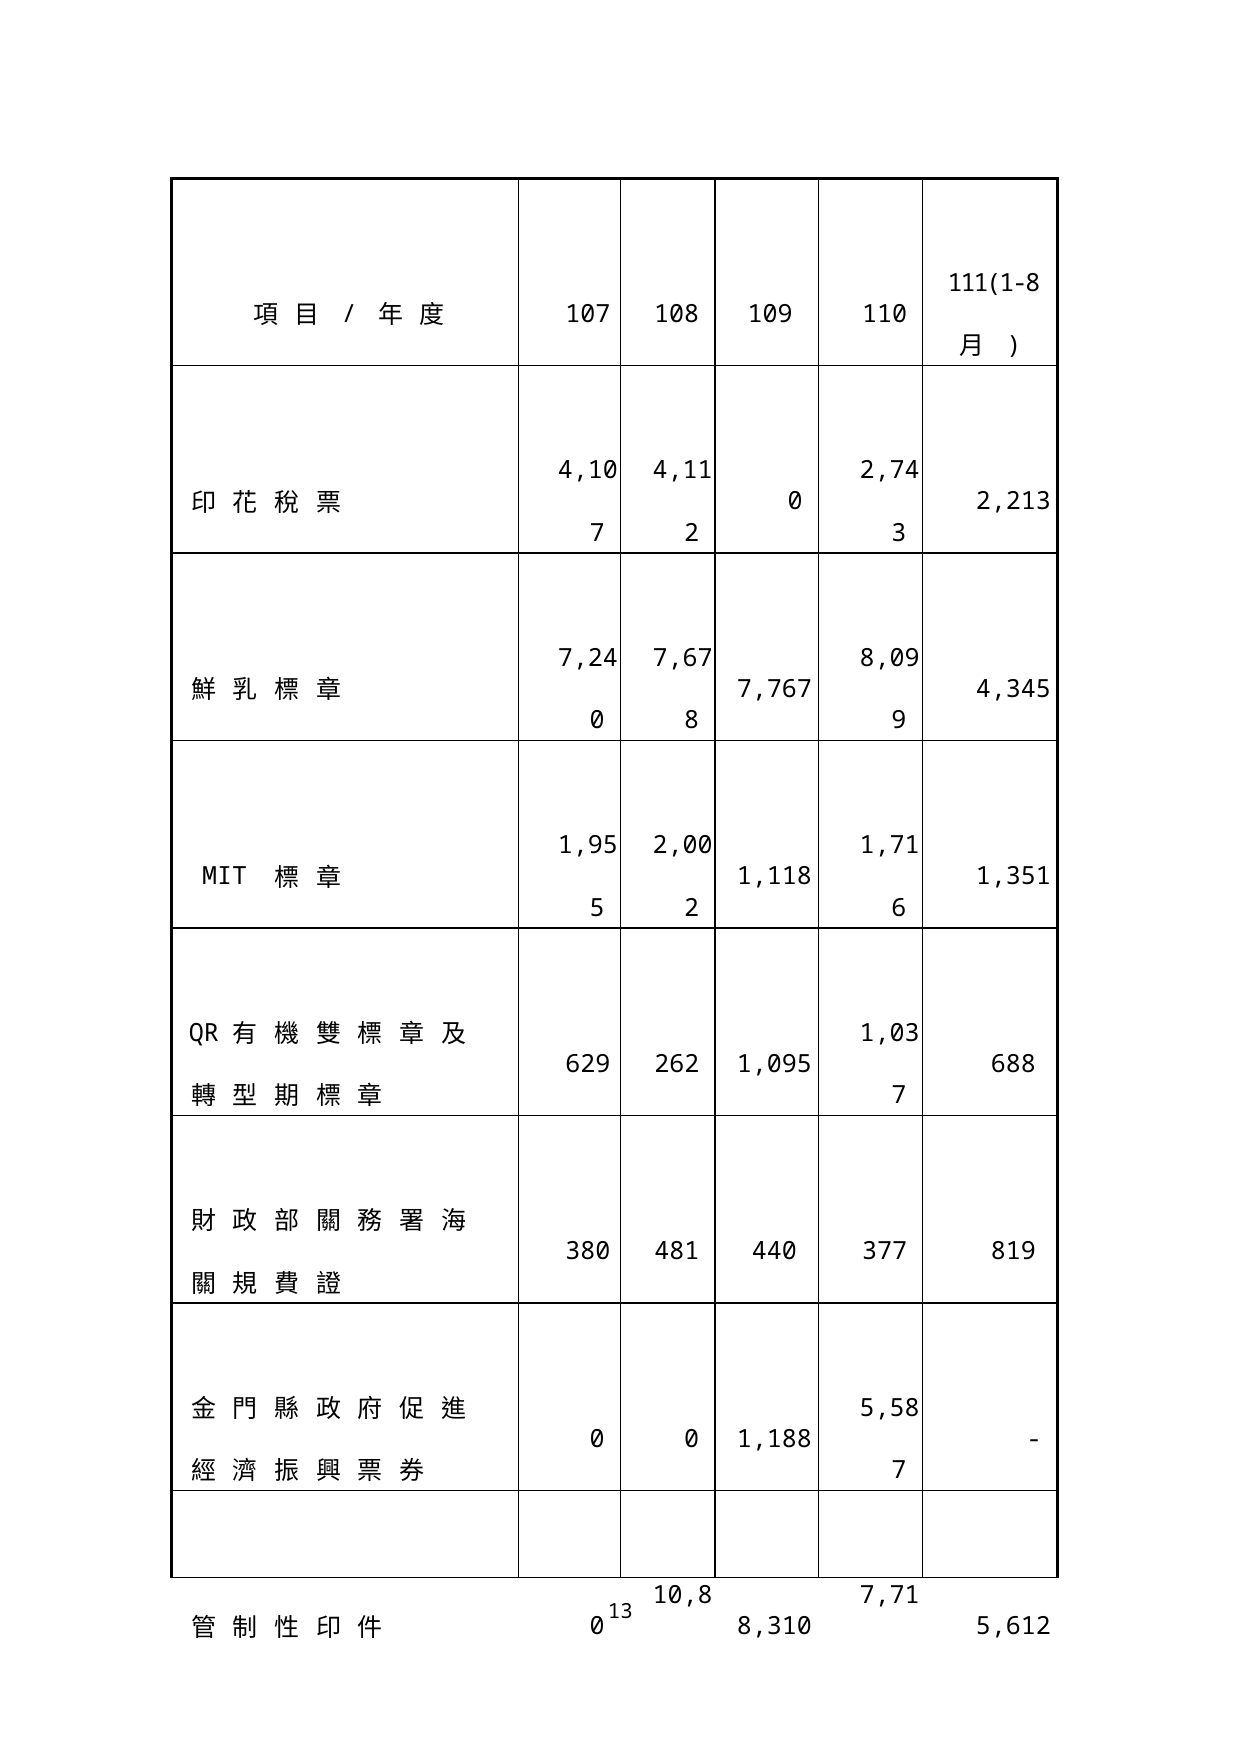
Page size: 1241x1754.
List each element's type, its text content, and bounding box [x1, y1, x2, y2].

table_cell 819 [923, 1116, 1056, 1302]
table_cell 8,310 [716, 1491, 818, 1577]
table_cell 4,107 [519, 366, 620, 552]
table_cell 1,037 [819, 929, 922, 1115]
table_cell 1,118 [716, 741, 818, 927]
table_cell 688 [923, 929, 1056, 1115]
table_cell 2,002 [621, 741, 714, 927]
table_cell 377 [819, 1116, 922, 1302]
table_cell 380 [519, 1116, 620, 1302]
table_cell 1,095 [716, 929, 818, 1115]
table_header 110 [819, 180, 922, 365]
table_cell 0 [519, 1491, 620, 1577]
table_cell 0 [519, 1304, 620, 1490]
table_header 108 [621, 180, 714, 365]
table_cell 管制性印件 [173, 1491, 518, 1577]
table_cell 8,099 [819, 554, 922, 740]
table_header 109 [716, 180, 818, 365]
table_cell MIT標章 [173, 741, 518, 927]
table_cell 0 [716, 366, 818, 552]
table_header 111(1-8月) [923, 180, 1056, 365]
table_cell 5,612 [923, 1491, 1056, 1577]
table_cell QR有機雙標章及轉型期標章 [173, 929, 518, 1115]
table_header 項目/年度 [173, 180, 518, 365]
table_cell 財政部關務署海關規費證 [173, 1116, 518, 1302]
table_cell 7,712 [819, 1491, 922, 1577]
table_cell 1,188 [716, 1304, 818, 1490]
table_cell 印花稅票 [173, 366, 518, 552]
table_cell 1,351 [923, 741, 1056, 927]
table_cell 金門縣政府促進經濟振興票券 [173, 1304, 518, 1490]
table_cell 7,240 [519, 554, 620, 740]
table_cell 鮮乳標章 [173, 554, 518, 740]
table_cell 4,112 [621, 366, 714, 552]
table_cell 2,743 [819, 366, 922, 552]
table_cell 5,587 [819, 1304, 922, 1490]
table_cell 1,716 [819, 741, 922, 927]
table_cell 10,809 [621, 1491, 714, 1577]
table_cell 7,767 [716, 554, 818, 740]
table_cell 262 [621, 929, 714, 1115]
table_cell 4,345 [923, 554, 1056, 740]
table_cell - [923, 1304, 1056, 1490]
table_cell 440 [716, 1116, 818, 1302]
table_cell 1,955 [519, 741, 620, 927]
table_cell 2,213 [923, 366, 1056, 552]
table_cell 481 [621, 1116, 714, 1302]
table_cell 629 [519, 929, 620, 1115]
table_cell 7,678 [621, 554, 714, 740]
table_cell 0 [621, 1304, 714, 1490]
table_header 107 [519, 180, 620, 365]
